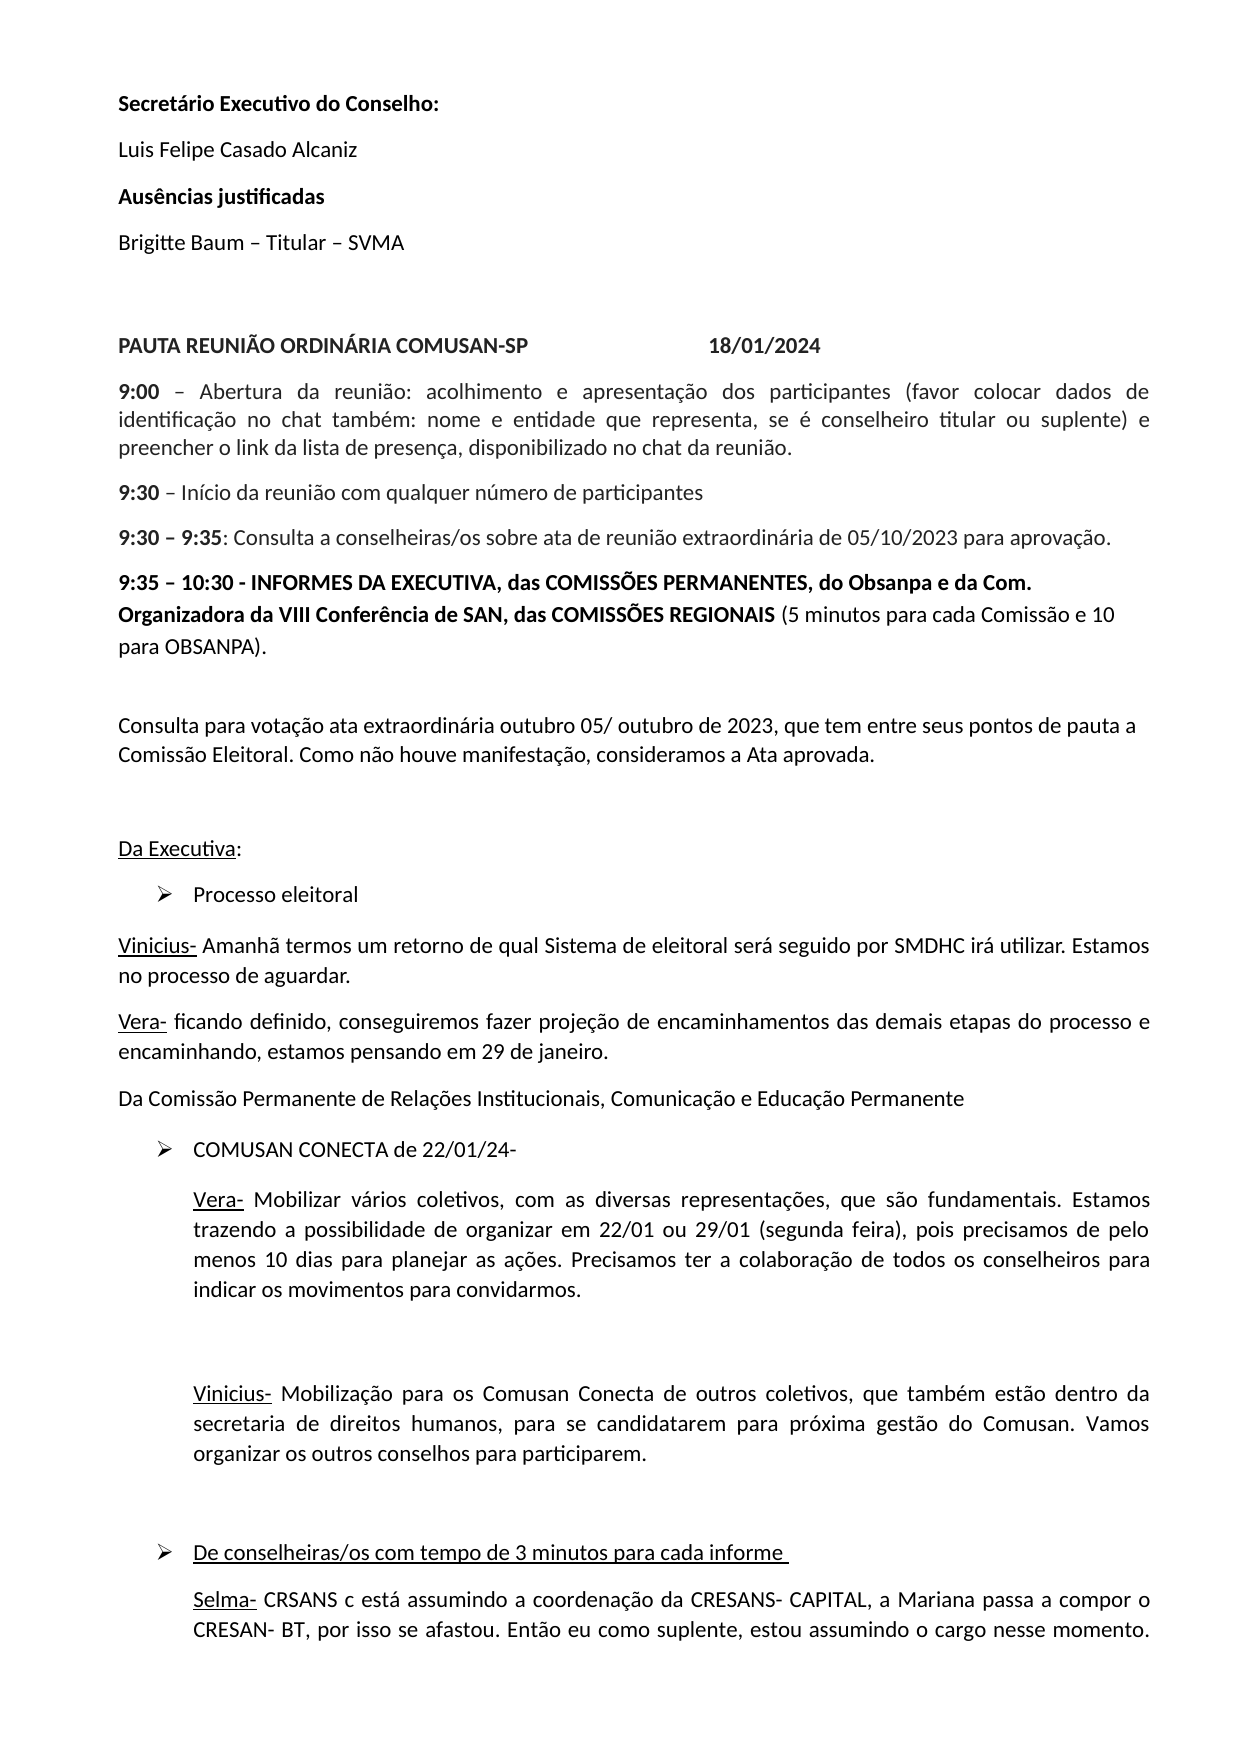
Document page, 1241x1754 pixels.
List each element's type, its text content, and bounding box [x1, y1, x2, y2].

text PAUTA REUNIÃO ORDINÁRIA COMUSAN-SP 18/01/2024 [118, 331, 1152, 359]
text Brigitte Baum – Titular – SVMA [118, 228, 1152, 256]
text Da Comissão Permanente de Relações Institucionais, Comunicação e Educação Permanente [118, 1084, 1152, 1112]
text 9:30 – Início da reunião com qualquer número de participantes [118, 478, 1152, 506]
list Vera- Mobilizar vários coletivos, com as diversas representações, que são fundamentais. Estamos trazendo a possibilidade de organizar em 22/01 ou 29/01 (segunda feira), pois precisamos de pelo menos 10 dias para planejar as ações. Precisamos ter a colaboração de todos os conselheiros para indicar os movimentos para convidarmos. [193, 1185, 1152, 1303]
text 9:00 – Abertura da reunião: acolhimento e apresentação dos participantes (favor colocar dados de identificação no chat também: nome e entidade que representa, se é conselheiro titular ou suplente) e preencher o link da lista de presença, disponibilizado no chat da reunião. [118, 377, 1152, 462]
text Consulta para votação ata extraordinária outubro 05/ outubro de 2023, que tem entre seus pontos de pauta a Comissão Eleitoral. Como não houve manifestação, consideramos a Ata aprovada. [118, 711, 1152, 769]
text Luis Felipe Casado Alcaniz [118, 135, 1152, 163]
text Secretário Executivo do Conselho: [118, 89, 1152, 117]
list Processo eleitoral [156, 880, 1152, 908]
text Vera- ficando definido, conseguiremos fazer projeção de encaminhamentos das demais etapas do processo e encaminhando, estamos pensando em 29 de janeiro. [118, 1007, 1152, 1065]
list Vinicius- Mobilização para os Comusan Conecta de outros coletivos, que também estão dentro da secretaria de direitos humanos, para se candidatarem para próxima gestão do Comusan. Vamos organizar os outros conselhos para participarem. [193, 1379, 1152, 1467]
text 9:30 – 9:35: Consulta a conselheiras/os sobre ata de reunião extraordinária de 05/10/2023 para aprovação. [118, 523, 1152, 551]
text 9:35 – 10:30 - INFORMES DA EXECUTIVA, das COMISSÕES PERMANENTES, do Obsanpa e da Com. Organizadora da VIII Conferência de SAN, das COMISSÕES REGIONAIS (5 minutos para cada Comissão e 10 para OBSANPA). [118, 568, 1152, 660]
list Selma- CRSANS c está assumindo a coordenação da CRESANS- CAPITAL, a Mariana passa a compor o CRESAN- BT, por isso se afastou. Então eu como suplente, estou assumindo o cargo nesse momento. [193, 1585, 1152, 1643]
text Da Executiva: [118, 834, 1152, 862]
list De conselheiras/os com tempo de 3 minutos para cada informe [156, 1538, 1152, 1566]
text Ausências justificadas [118, 182, 1152, 210]
text Vinicius- Amanhã termos um retorno de qual Sistema de eleitoral será seguido por SMDHC irá utilizar. Estamos no processo de aguardar. [118, 931, 1152, 989]
list COMUSAN CONECTA de 22/01/24- [156, 1135, 1152, 1163]
